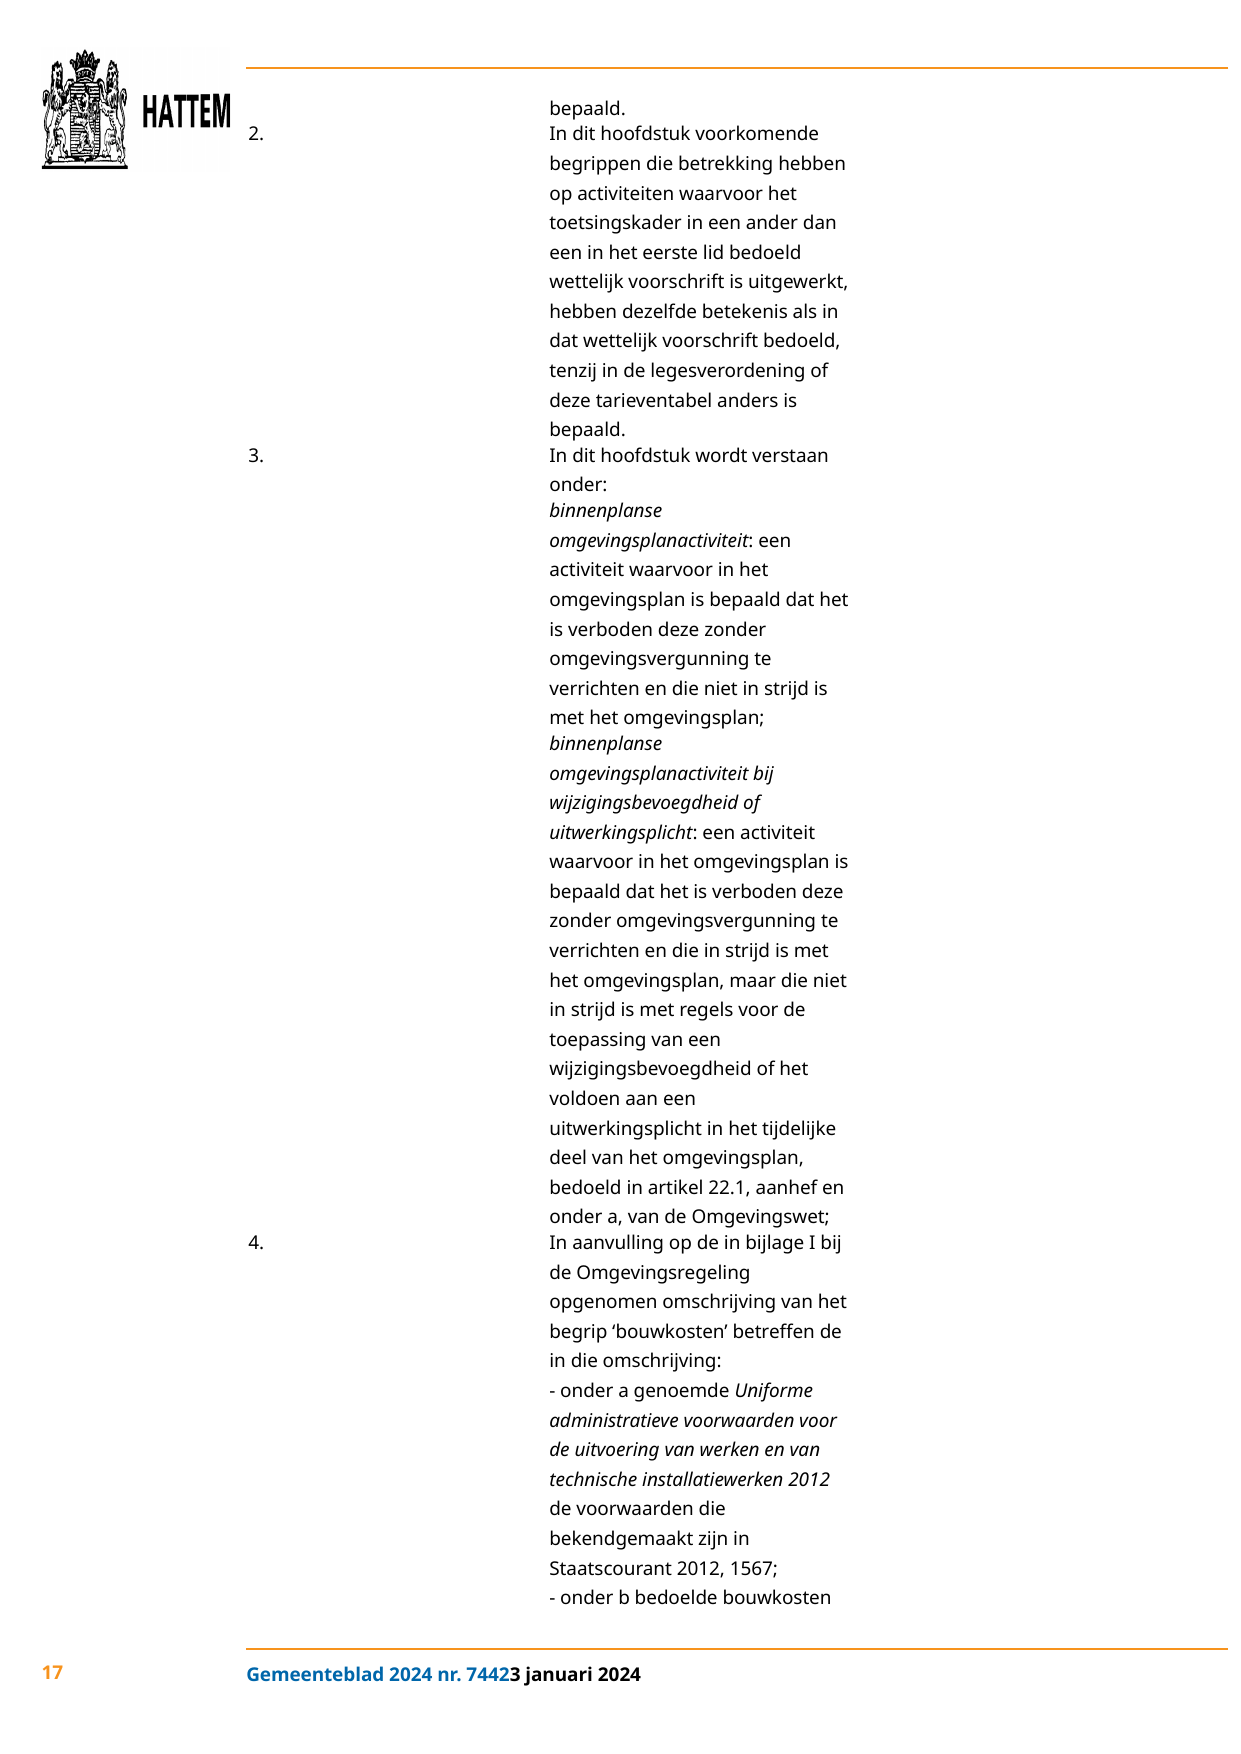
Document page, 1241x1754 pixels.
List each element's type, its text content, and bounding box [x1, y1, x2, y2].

table_cell 4. [248, 1229, 549, 1610]
table_cell In dit hoofdstuk voorkomende begrippen die betrekking hebben op activiteiten waarvoor het toetsingskader in een ander dan een in het eerste lid bedoeld wettelijk voorschrift is uitgewerkt, hebben dezelfde betekenis als in dat wettelijk voorschrift bedoeld, tenzij in de legesverordening of deze tarieventabel anders is bepaald. [549, 121, 850, 442]
table_cell [248, 730, 549, 1229]
table_cell In aanvulling op de in bijlage I bij de Omgevingsregeling opgenomen omschrijving van het begrip ‘bouwkosten’ betreffen de in die omschrijving: - onder a genoemde Uniforme administratieve voorwaarden voor de uitvoering van werken en van technische installatiewerken 2012 de voorwaarden die bekendgemaakt zijn in Staatscourant 2012, 1567; - onder b bedoelde bouwkosten [549, 1229, 850, 1610]
table_cell In dit hoofdstuk wordt verstaan onder: [549, 442, 850, 497]
table_cell binnenplanse omgevingsplanactiviteit: een activiteit waarvoor in het omgevingsplan is bepaald dat het is verboden deze zonder omgevingsvergunning te verrichten en die niet in strijd is met het omgevingsplan; [549, 498, 850, 730]
table_cell binnenplanse omgevingsplanactiviteit bij wijzigingsbevoegdheid of uitwerkingsplicht: een activiteit waarvoor in het omgevingsplan is bepaald dat het is verboden deze zonder omgevingsvergunning te verrichten en die in strijd is met het omgevingsplan, maar die niet in strijd is met regels voor de toepassing van een wijzigingsbevoegdheid of het voldoen aan een uitwerkingsplicht in het tijdelijke deel van het omgevingsplan, bedoeld in artikel 22.1, aanhef en onder a, van de Omgevingswet; [549, 730, 850, 1229]
picture [41, 47, 231, 172]
table_header [850, 95, 1152, 121]
table_cell 3. [248, 442, 549, 497]
table_cell [850, 442, 1152, 497]
table_cell [850, 730, 1152, 1229]
table_cell [850, 498, 1152, 730]
table_cell 2. [248, 121, 549, 442]
table_cell [850, 1229, 1152, 1610]
table_header bepaald. [549, 95, 850, 121]
table_cell [248, 498, 549, 730]
table_cell [850, 121, 1152, 442]
table_header [248, 95, 549, 121]
